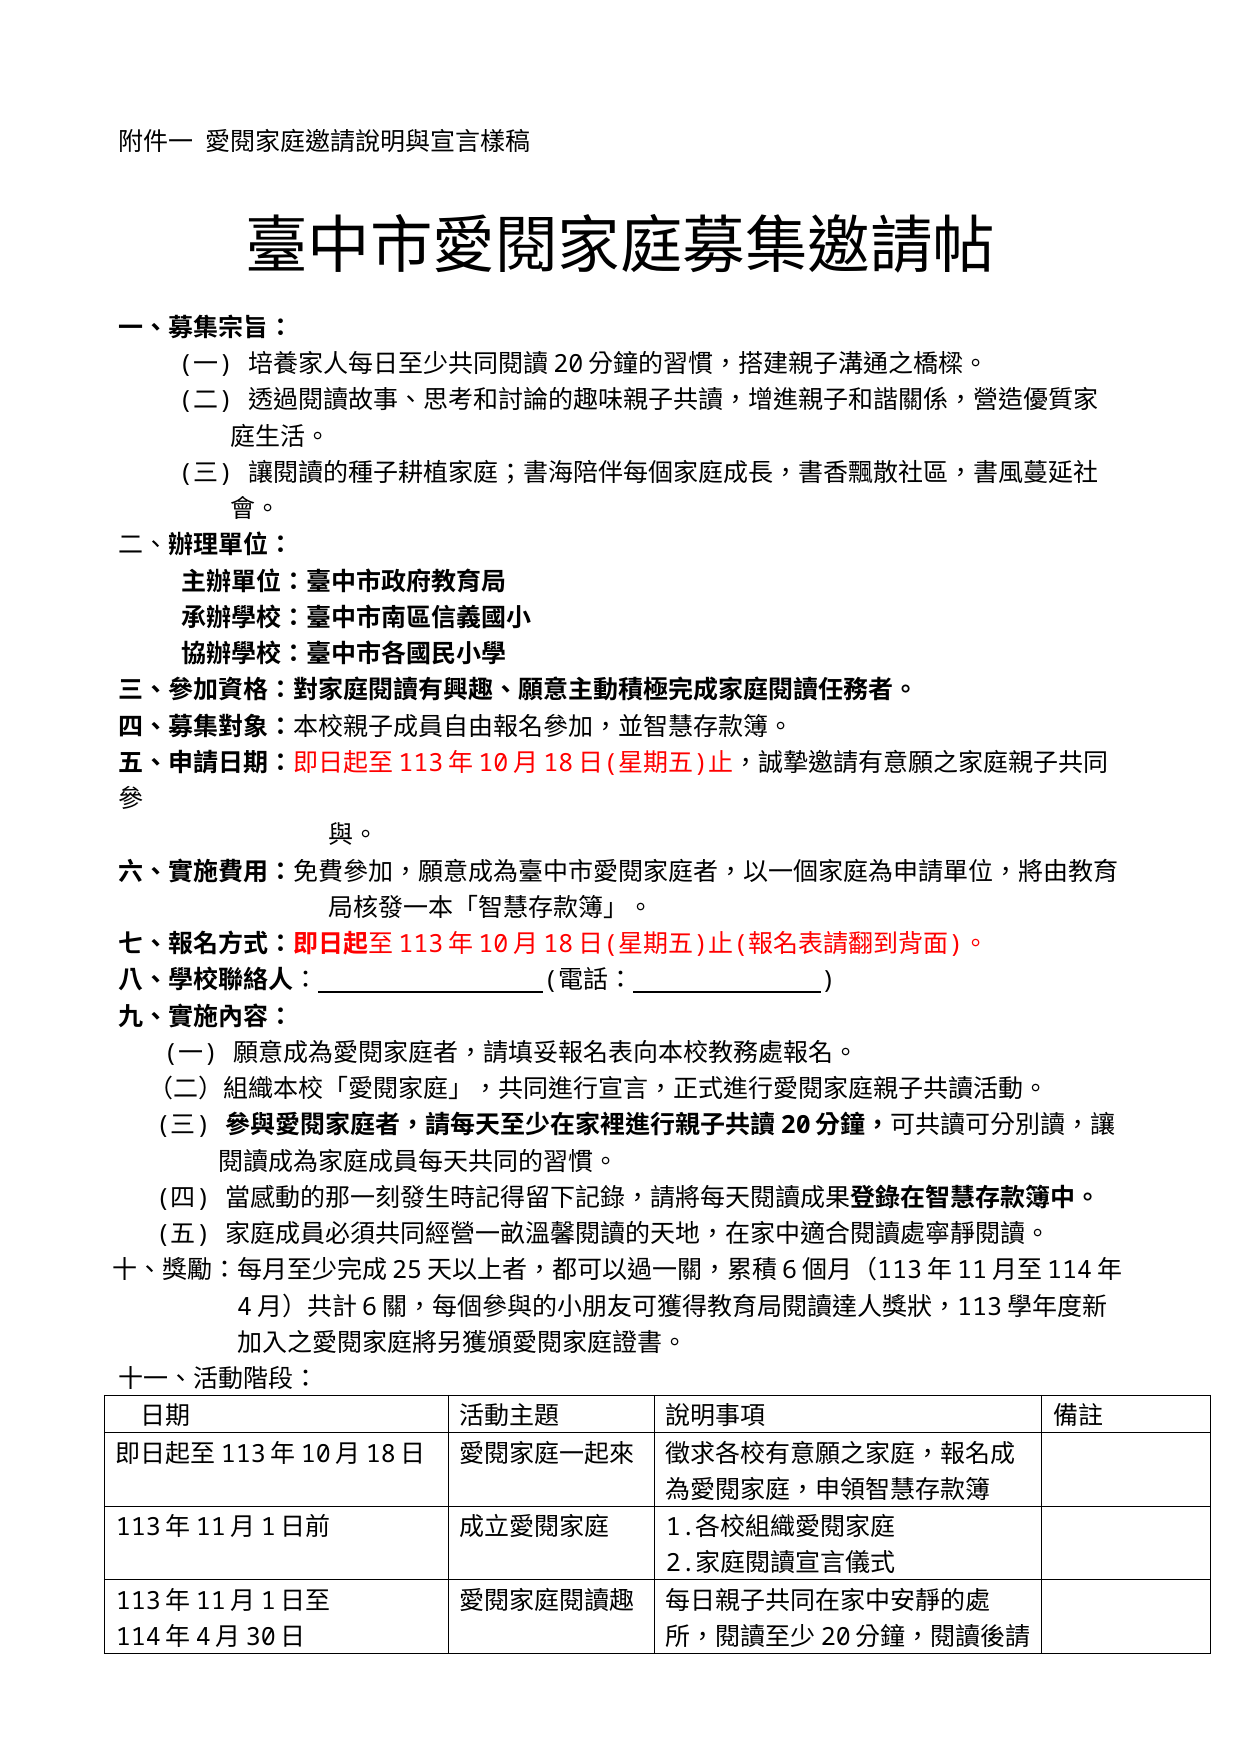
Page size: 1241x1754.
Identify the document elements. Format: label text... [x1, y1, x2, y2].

table_cell 即日起至113年10月18日 [105, 1433, 448, 1506]
text (一) 願意成為愛閱家庭者，請填妥報名表向本校教務處報名。 [118, 1032, 1122, 1068]
text (三) 參與愛閱家庭者，請每天至少在家裡進行親子共讀20分鐘，可共讀可分別讀，讓閱讀成為家庭成員每天共同的習慣。 [156, 1105, 1122, 1177]
table_cell 愛閱家庭一起來 [449, 1433, 654, 1506]
table_cell 113年11月1日至 114年4月30日 [105, 1580, 448, 1653]
table_cell 成立愛閱家庭 [449, 1507, 654, 1579]
table_cell 愛閱家庭閱讀趣 [449, 1580, 654, 1653]
text 局核發一本「智慧存款簿」。 [118, 887, 1122, 923]
text (五) 家庭成員必須共同經營一畝溫馨閱讀的天地，在家中適合閱讀處寧靜閱讀。 [118, 1213, 1122, 1250]
table_header 備註 [1042, 1396, 1210, 1432]
table_cell 113年11月1日前 [105, 1507, 448, 1579]
text 十一、活動階段： [118, 1358, 1122, 1395]
text 十、獎勵：每月至少完成25天以上者，都可以過一關，累積6個月（113年11月至114年4月）共計6關，每個參與的小朋友可獲得教育局閱讀達人獎狀，113學年度新加入之愛閱家庭將另獲頒愛閱家庭證書。 [112, 1250, 1122, 1358]
text 與。 [118, 815, 1122, 851]
text 主辦單位：臺中市政府教育局 [118, 561, 1122, 597]
text 協辦學校：臺中市各國民小學 [118, 633, 1122, 670]
table_cell [1042, 1580, 1210, 1653]
table_cell [1042, 1507, 1210, 1579]
text (四) 當感動的那一刻發生時記得留下記錄，請將每天閱讀成果登錄在智慧存款簿中。 [118, 1177, 1122, 1213]
text (二) 透過閱讀故事、思考和討論的趣味親子共讀，增進親子和諧關係，營造優質家庭生活。 [118, 380, 1122, 452]
table_header 日期 [105, 1396, 448, 1432]
text 臺中市愛閱家庭募集邀請帖 [237, 195, 1003, 286]
text 九、實施內容： [118, 996, 1122, 1032]
table_cell 1.各校組織愛閱家庭 2.家庭閱讀宣言儀式 [655, 1507, 1041, 1579]
text (一) 培養家人每日至少共同閱讀20分鐘的習慣，搭建親子溝通之橋樑。 [118, 343, 1122, 380]
text 六、實施費用：免費參加，願意成為臺中市愛閱家庭者，以一個家庭為申請單位，將由教育 [118, 851, 1122, 887]
table_cell [1042, 1433, 1210, 1506]
text 附件一 愛閱家庭邀請說明與宣言樣稿 [118, 122, 1122, 158]
text 八、學校聯絡人： (電話： ) [118, 960, 1122, 996]
text 一、募集宗旨： [118, 307, 1122, 343]
text 二、辦理單位： [118, 525, 1122, 561]
text 三、參加資格：對家庭閱讀有興趣、願意主動積極完成家庭閱讀任務者。 [118, 670, 1122, 706]
text 五、申請日期：即日起至113年10月18日(星期五)止，誠摯邀請有意願之家庭親子共同參 [118, 742, 1122, 815]
text 四、募集對象：本校親子成員自由報名參加，並智慧存款簿。 [118, 706, 1122, 742]
table_cell 徵求各校有意願之家庭，報名成為愛閱家庭，申領智慧存款簿 [655, 1433, 1041, 1506]
table_header 活動主題 [449, 1396, 654, 1432]
table_header 說明事項 [655, 1396, 1041, 1432]
text 七、報名方式：即日起至113年10月18日(星期五)止(報名表請翻到背面)。 [118, 923, 1122, 960]
text (三) 讓閱讀的種子耕植家庭；書海陪伴每個家庭成長，書香飄散社區，書風蔓延社會。 [118, 452, 1122, 525]
text （二）組織本校「愛閱家庭」，共同進行宣言，正式進行愛閱家庭親子共讀活動。 [118, 1068, 1122, 1105]
table_cell 每日親子共同在家中安靜的處所，閱讀至少20分鐘，閱讀後請 [655, 1580, 1041, 1653]
text 承辦學校：臺中市南區信義國小 [118, 597, 1122, 633]
